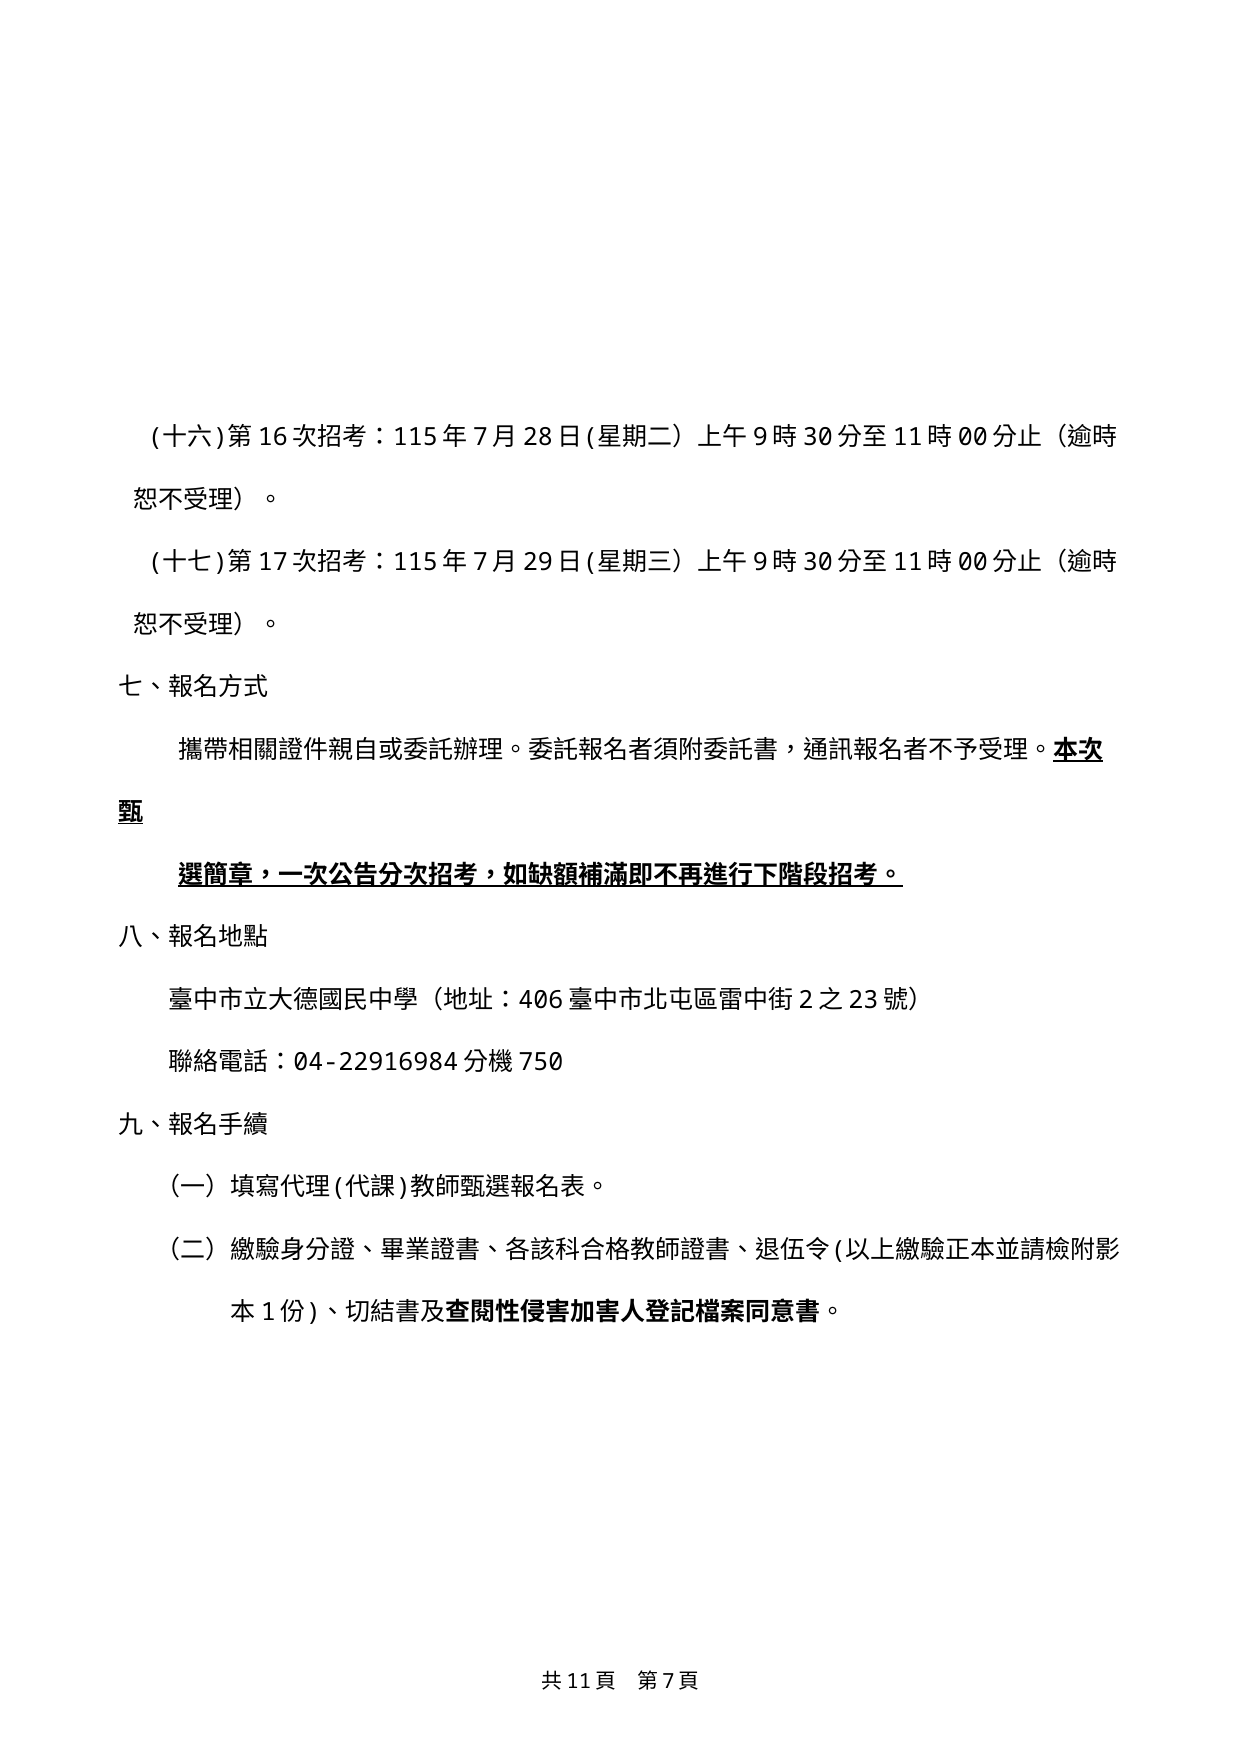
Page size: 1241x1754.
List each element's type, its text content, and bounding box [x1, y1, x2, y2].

text (十六)第16次招考：115年7月28日(星期二）上午9時30分至11時00分止（逾時恕不受理）。 [118, 393, 1122, 518]
text (十七)第17次招考：115年7月29日(星期三）上午9時30分至11時00分止（逾時恕不受理）。 [118, 518, 1122, 643]
text 八、報名地點 臺中市立大德國民中學（地址：406臺中市北屯區雷中街2之23號） [118, 893, 1122, 1018]
text （二）繳驗身分證、畢業證書、各該科合格教師證書、退伍令(以上繳驗正本並請檢附影本1份)、切結書及查閱性侵害加害人登記檔案同意書。 [156, 1206, 1122, 1331]
text 聯絡電話：04-22916984分機750 [168, 1018, 1122, 1081]
text （一）填寫代理(代課)教師甄選報名表。 [118, 1143, 1122, 1206]
text 七、報名方式 攜帶相關證件親自或委託辦理。委託報名者須附委託書，通訊報名者不予受理。本次甄 [118, 643, 1122, 831]
text 選簡章，一次公告分次招考，如缺額補滿即不再進行下階段招考。 [118, 831, 1122, 893]
text 九、報名手續 [118, 1081, 1122, 1143]
